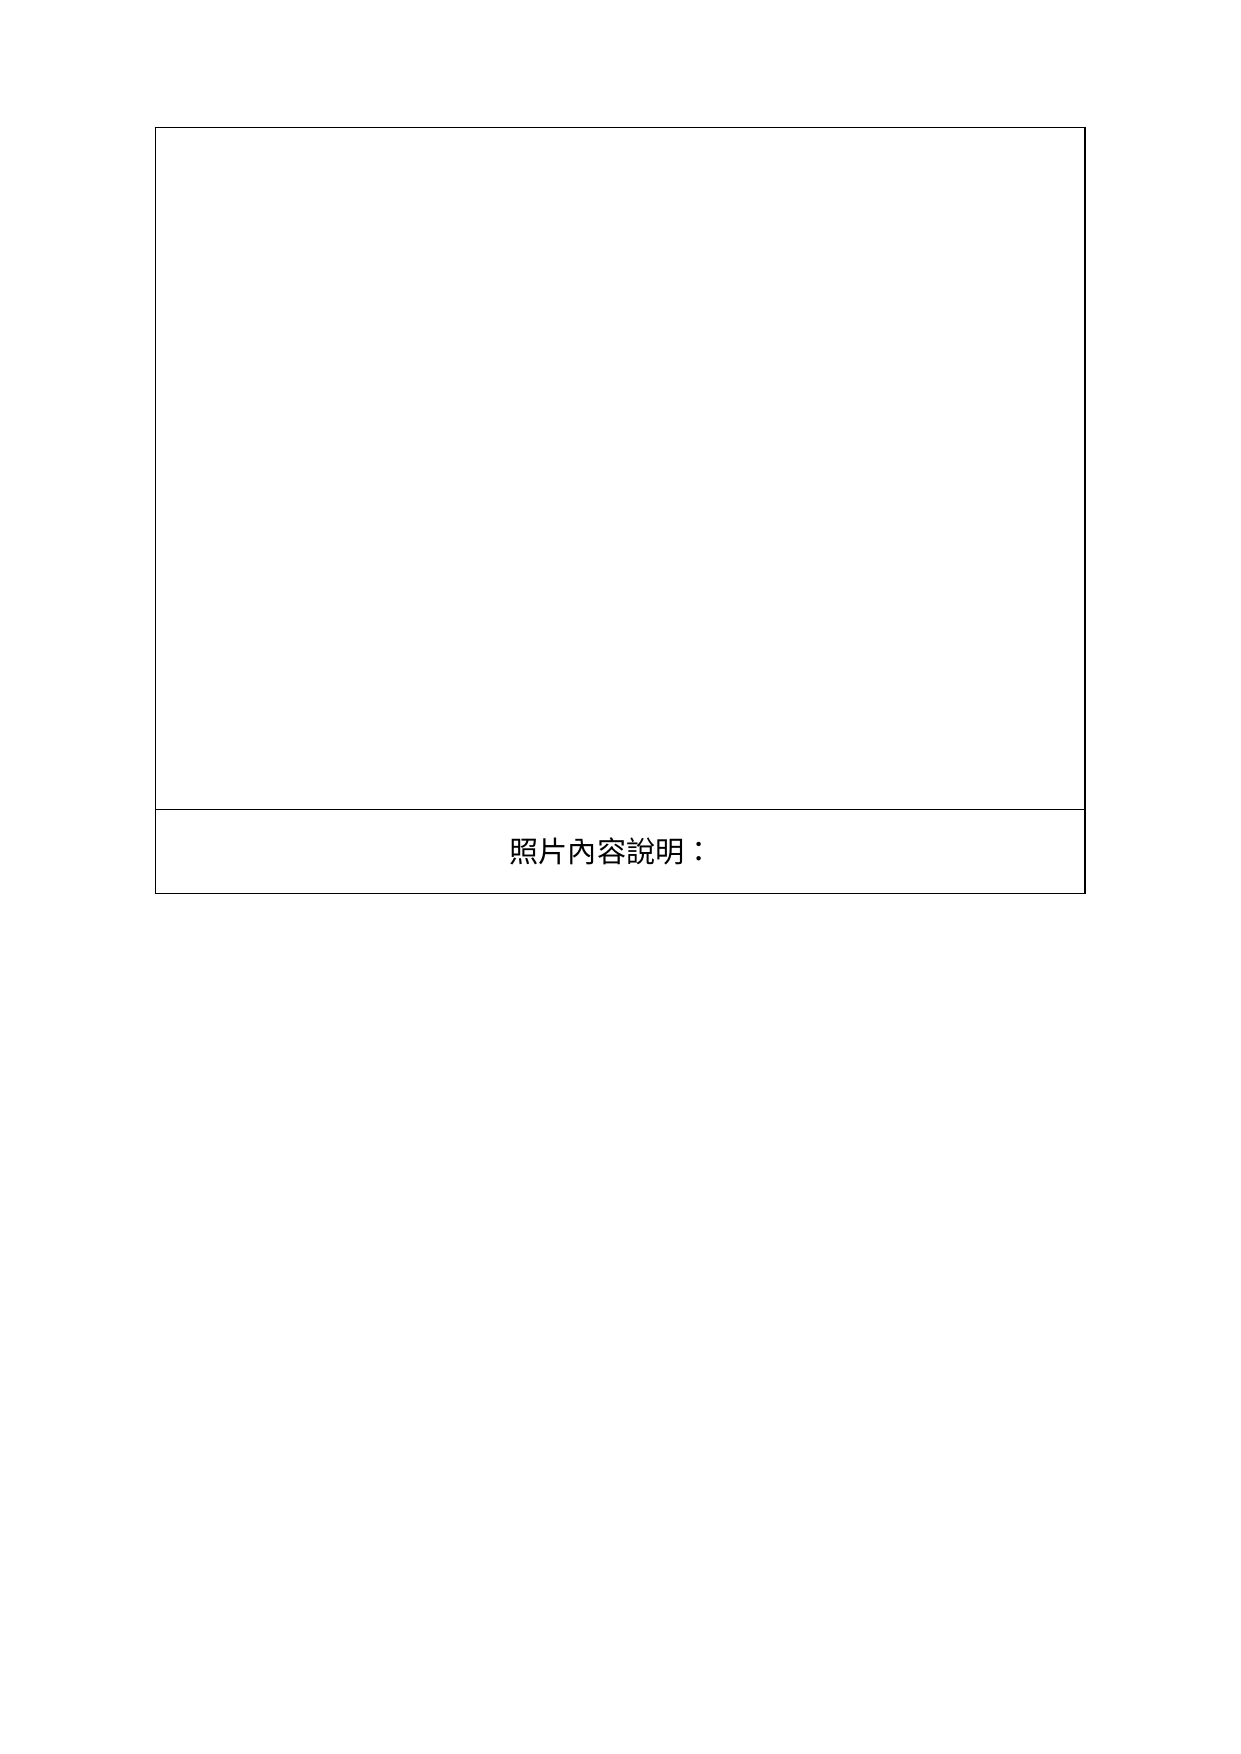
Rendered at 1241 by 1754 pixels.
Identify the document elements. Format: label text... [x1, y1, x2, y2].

table_cell 照片內容說明： [156, 810, 1084, 893]
table_cell [156, 128, 1084, 809]
